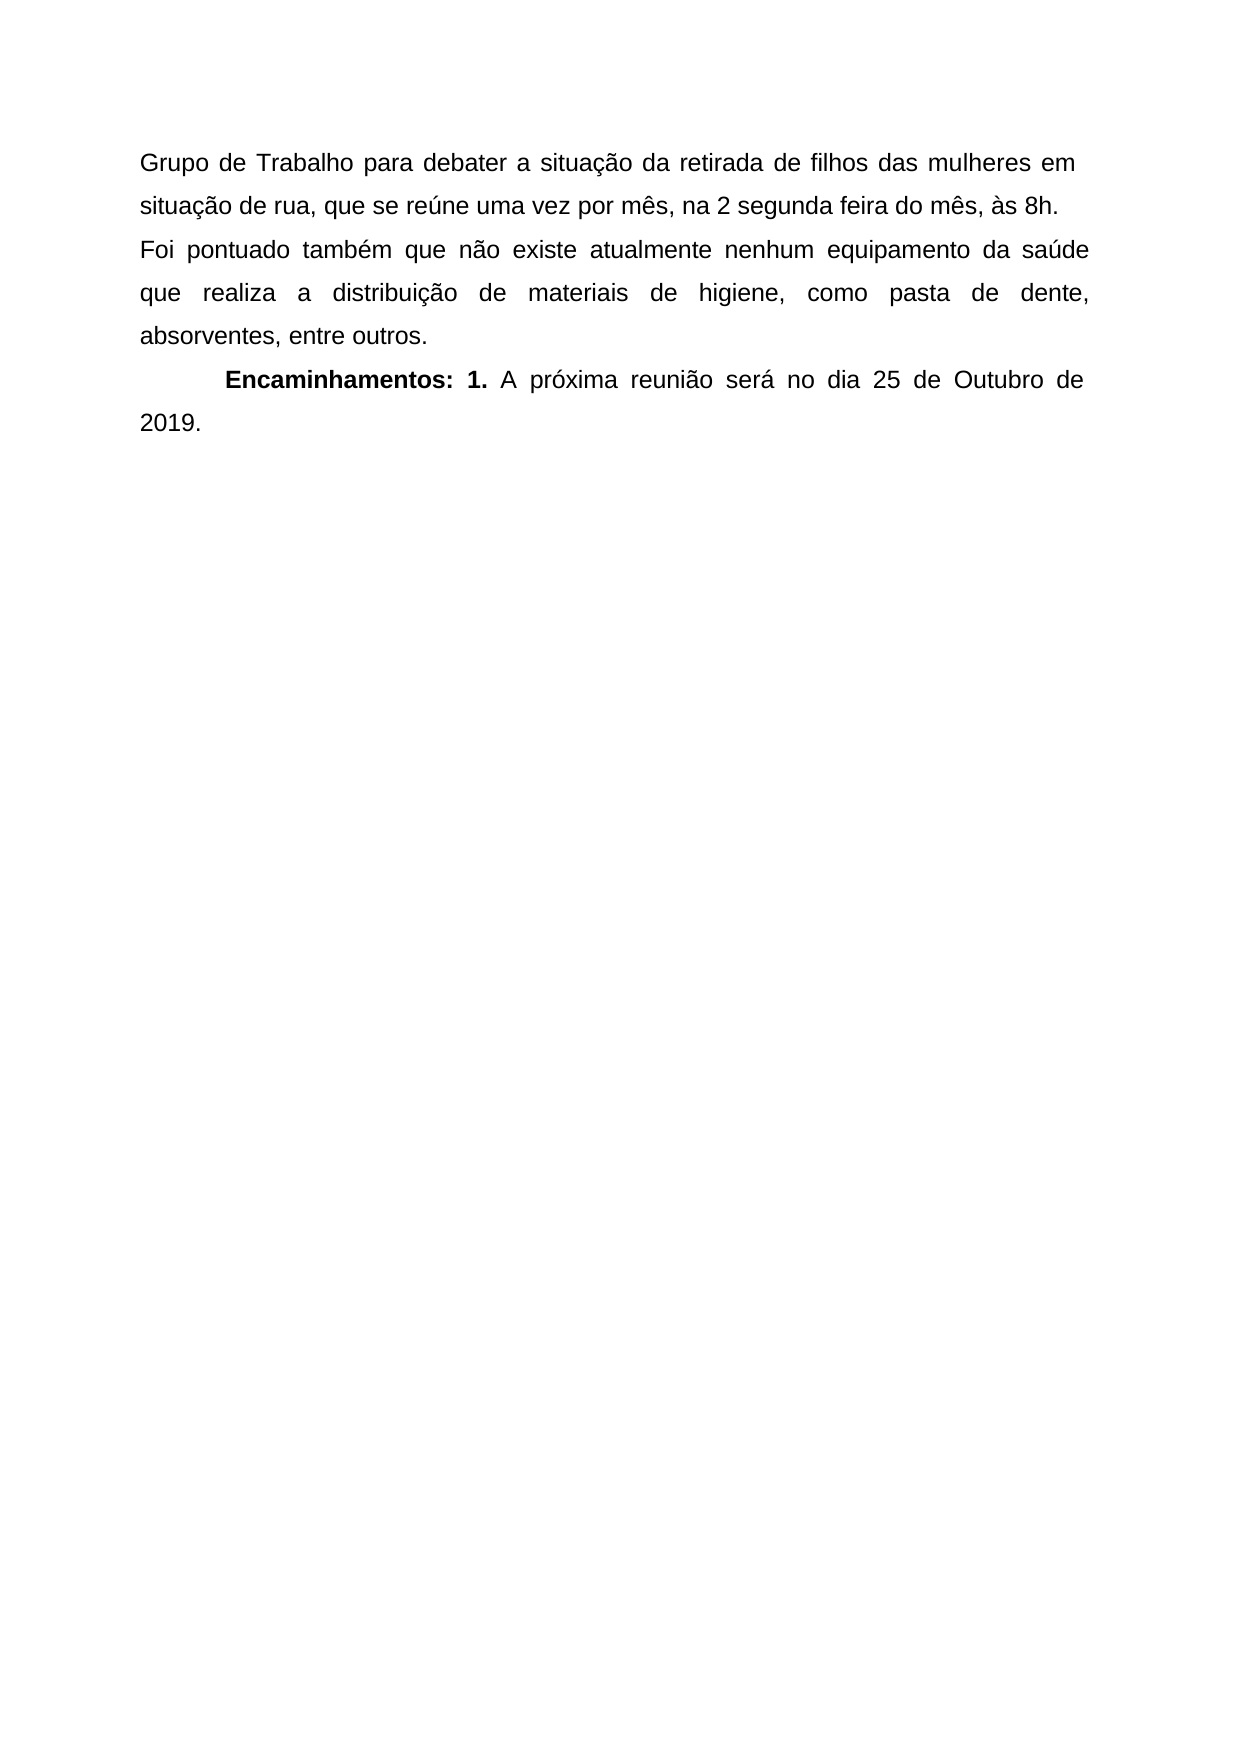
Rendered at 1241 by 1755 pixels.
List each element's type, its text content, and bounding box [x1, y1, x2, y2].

text Foi pontuado também que não existe atualmente nenhum equipamento da saúde que realiza a distribuição de materiais de higiene, como pasta de dente, absorventes, entre outros. [139, 235, 1090, 350]
text Grupo de Trabalho para debater a situação da retirada de filhos das mulheres em situação de rua, que se reúne uma vez por mês, na 2 segunda feira do mês, às 8h. [139, 148, 1091, 220]
text Encaminhamentos: 1. A próxima reunião será no dia 25 de Outubro de [225, 364, 1103, 393]
text 2019. [139, 408, 1103, 437]
